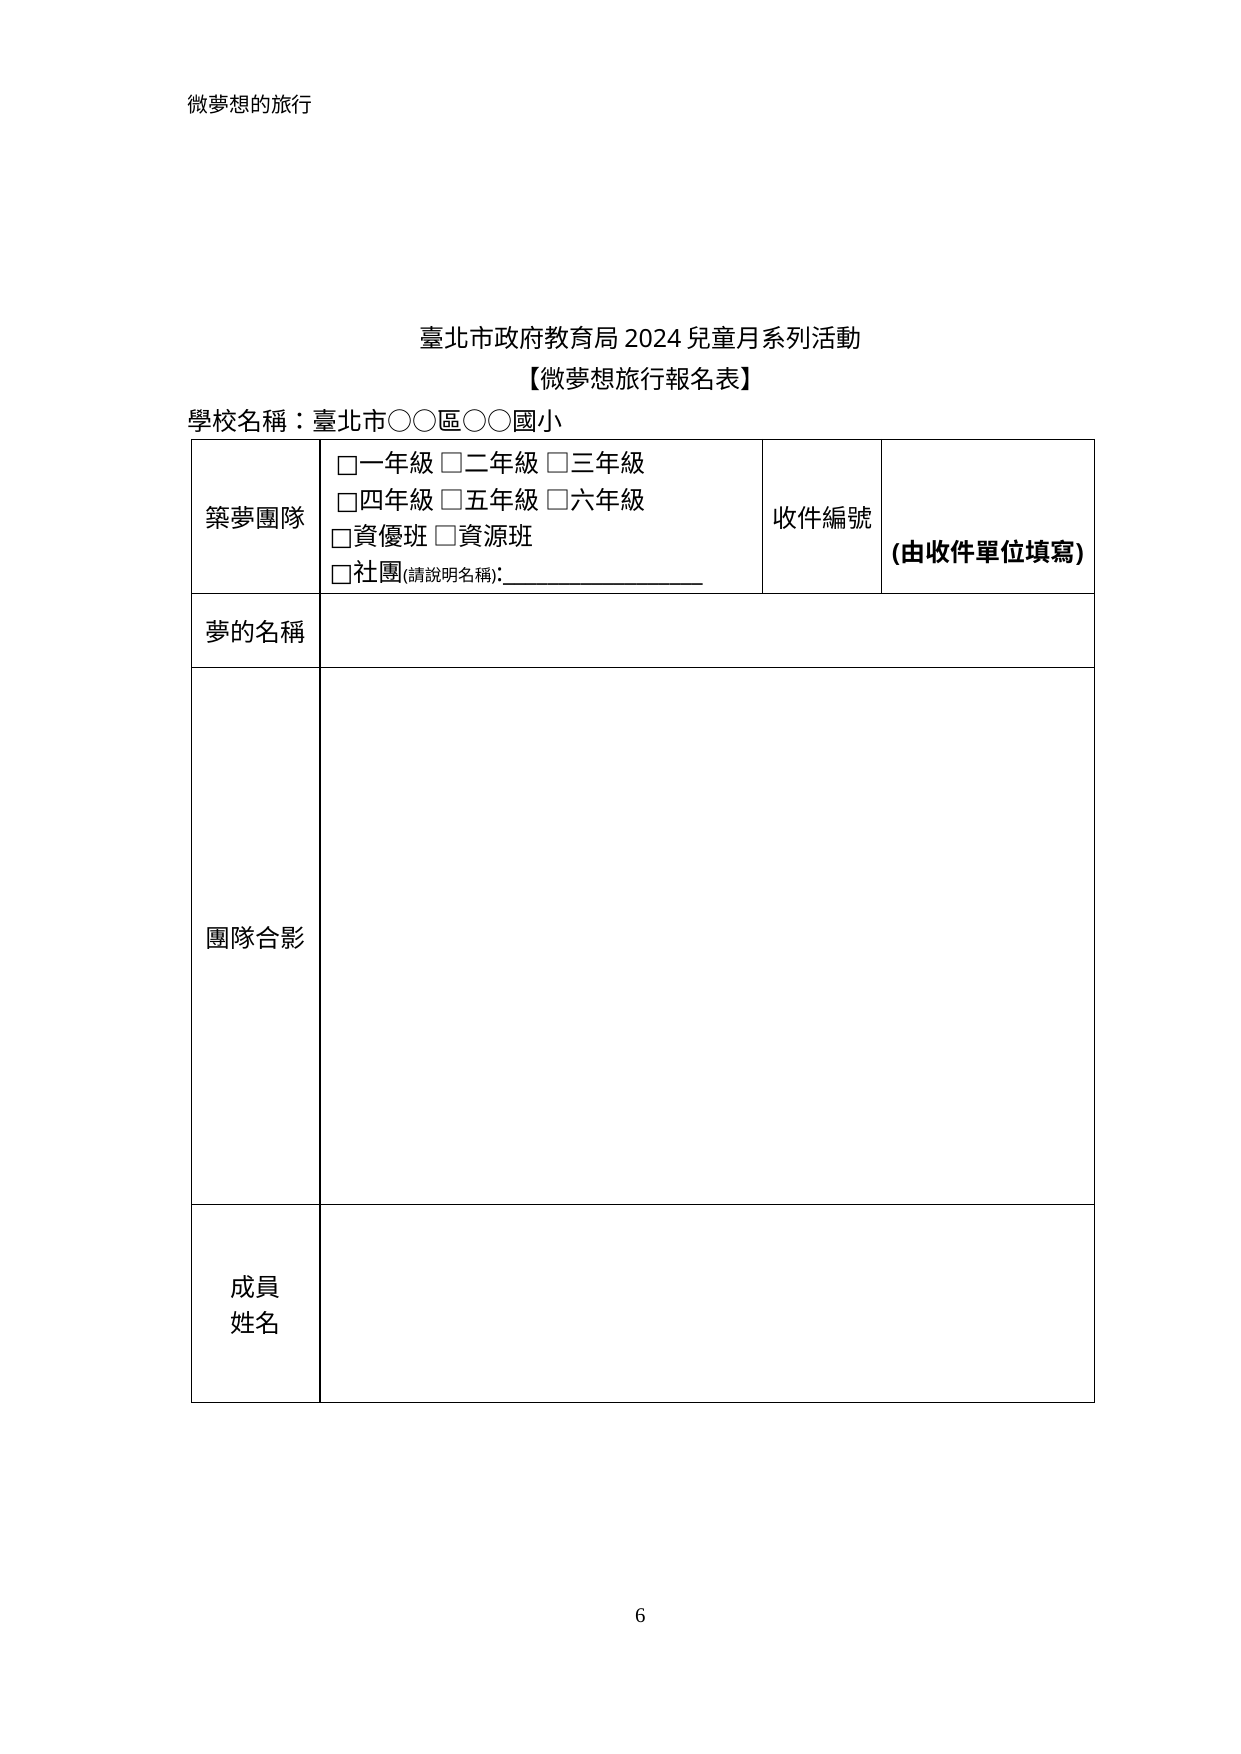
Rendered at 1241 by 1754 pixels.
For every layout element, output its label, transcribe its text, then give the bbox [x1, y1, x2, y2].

table_cell 夢的名稱 [192, 594, 319, 667]
text 【微夢想旅行報名表】 [187, 355, 1093, 397]
table_header (由收件單位填寫) [882, 440, 1094, 593]
table_header □一年級 □二年級 □三年級 □四年級 □五年級 □六年級 □資優班 □資源班 □社團(請說明名稱):__________________ [321, 440, 762, 593]
table_cell 團隊合影 [192, 668, 319, 1204]
text 臺北市政府教育局2024兒童月系列活動 [187, 314, 1093, 355]
table_cell 成員 姓名 [192, 1205, 319, 1402]
table_cell [321, 1205, 1094, 1402]
table_header 築夢團隊 [192, 440, 319, 593]
table_header 收件編號 [763, 440, 881, 593]
table_cell [321, 668, 1094, 1204]
text 學校名稱：臺北市○○區○○國小 [187, 397, 1093, 439]
table_cell [321, 594, 1094, 667]
